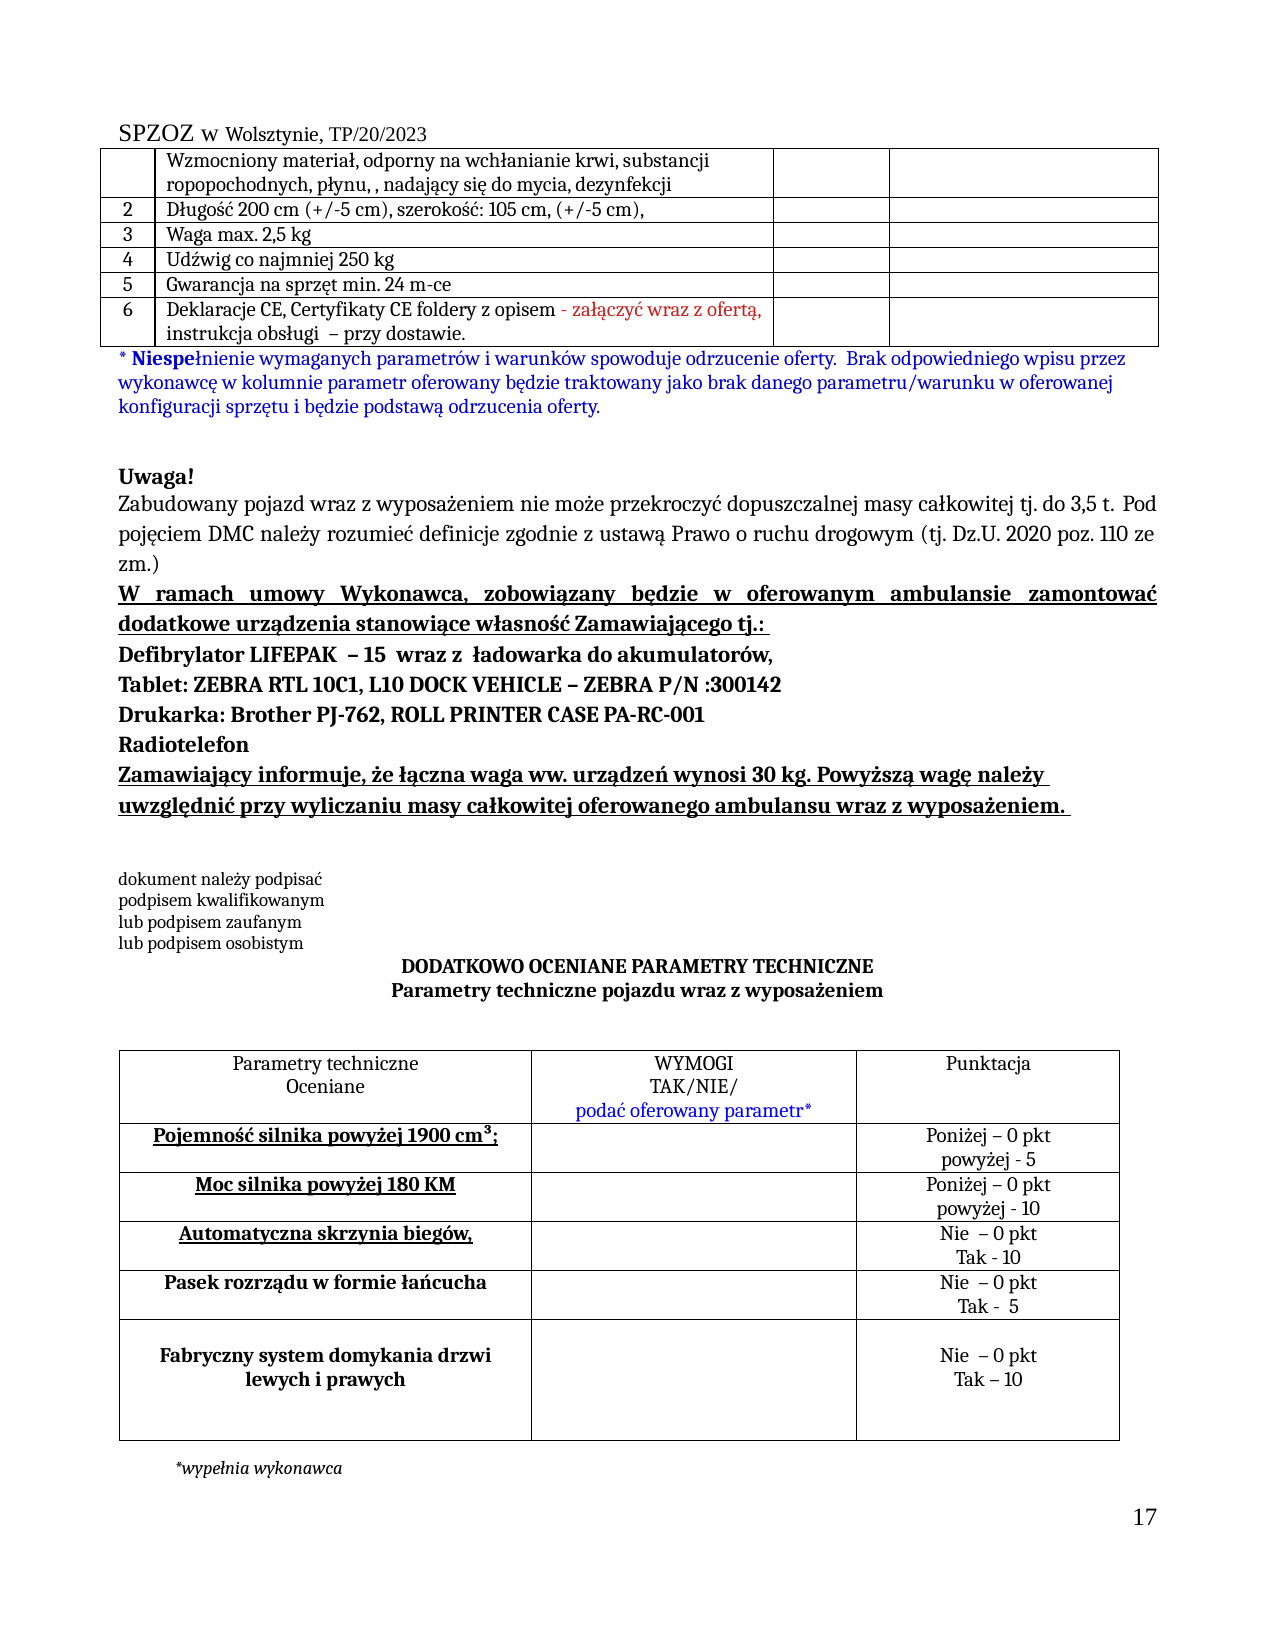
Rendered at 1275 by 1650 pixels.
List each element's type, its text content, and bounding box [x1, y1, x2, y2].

table_cell [532, 1320, 856, 1440]
text Radiotelefon [118, 732, 1157, 758]
table_cell Waga max. 2,5 kg [156, 223, 773, 247]
table_cell [890, 149, 1158, 197]
table_cell Udźwig co najmniej 250 kg [156, 248, 773, 272]
table_header Punktacja [857, 1051, 1119, 1123]
text lub podpisem zaufanym [118, 911, 1157, 933]
table_cell [774, 248, 889, 272]
table_cell [774, 223, 889, 247]
table_cell [774, 273, 889, 297]
table_cell 3 [101, 223, 154, 247]
text Uwaga! [118, 464, 1157, 490]
table_cell Moc silnika powyżej 180 KM [120, 1173, 531, 1221]
text Drukarka: Brother PJ-762, ROLL PRINTER CASE PA-RC-001 [118, 702, 1157, 728]
table_cell Wzmocniony materiał, odporny na wchłanianie krwi, substancji ropopochodnych, płynu, , nadający się do mycia, dezynfekcji [156, 149, 773, 197]
table_cell [890, 223, 1158, 247]
table_header WYMOGI TAK/NIE/ podać oferowany parametr* [532, 1051, 856, 1123]
table_cell Poniżej – 0 pkt powyżej - 5 [857, 1124, 1119, 1172]
table_cell Długość 200 cm (+/-5 cm), szerokość: 105 cm, (+/-5 cm), [156, 198, 773, 222]
table_cell [101, 149, 154, 197]
table_cell Fabryczny system domykania drzwi lewych i prawych [120, 1320, 531, 1440]
table_cell Gwarancja na sprzęt min. 24 m-ce [156, 273, 773, 297]
table_cell [890, 198, 1158, 222]
subtitle DODATKOWO OCENIANE PARAMETRY TECHNICZNE [118, 954, 1157, 978]
list Zamawiający informuje, że łączna waga ww. urządzeń wynosi 30 kg. Powyższą wagę należy uwzględnić przy wyliczaniu masy całkowitej oferowanego ambulansu wraz z wyposażeniem. [118, 762, 1157, 819]
table_cell [774, 298, 889, 346]
table_cell [774, 149, 889, 197]
table_cell Deklaracje CE, Certyfikaty CE foldery z opisem - załączyć wraz z ofertą, instrukcja obsługi – przy dostawie. [156, 298, 773, 346]
table_cell [532, 1271, 856, 1319]
subtitle Parametry techniczne pojazdu wraz z wyposażeniem [118, 978, 1157, 1002]
table_cell Poniżej – 0 pkt powyżej - 10 [857, 1173, 1119, 1221]
text Defibrylator LIFEPAK – 15 wraz z ładowarka do akumulatorów, [118, 641, 1157, 668]
table_cell [532, 1124, 856, 1172]
table_cell 6 [101, 298, 154, 346]
text Zabudowany pojazd wraz z wyposażeniem nie może przekroczyć dopuszczalnej masy całkowitej tj. do 3,5 t. Pod pojęciem DMC należy rozumieć definicje zgodnie z ustawą Prawo o ruchu drogowym (tj. Dz.U. 2020 poz. 110 ze zm.) [118, 490, 1157, 577]
table_cell Automatyczna skrzynia biegów, [120, 1222, 531, 1270]
text W ramach umowy Wykonawca, zobowiązany będzie w oferowanym ambulansie zamontować [118, 581, 1157, 603]
table_cell [890, 298, 1158, 346]
text * Niespełnienie wymaganych parametrów i warunków spowoduje odrzucenie oferty. Brak odpowiedniego wpisu przez wykonawcę w kolumnie parametr oferowany będzie traktowany jako brak danego parametru/warunku w oferowanej konfiguracji sprzętu i będzie podstawą odrzucenia oferty. [118, 347, 1157, 418]
table_cell Pasek rozrządu w formie łańcucha [120, 1271, 531, 1319]
table_header Parametry techniczne Oceniane [120, 1051, 531, 1123]
table_cell 4 [101, 248, 154, 272]
text dodatkowe urządzenia stanowiące własność Zamawiającego tj.: [118, 605, 1157, 637]
table_cell [890, 273, 1158, 297]
table_cell [774, 198, 889, 222]
text lub podpisem osobistym [118, 933, 1157, 954]
table_cell 2 [101, 198, 154, 222]
table_cell Pojemność silnika powyżej 1900 cm³; [120, 1124, 531, 1172]
text *wypełnia wykonawca [174, 1458, 1157, 1479]
text podpisem kwalifikowanym [118, 890, 1157, 911]
table_cell [532, 1173, 856, 1221]
text dokument należy podpisać [118, 868, 1157, 890]
table_cell [890, 248, 1158, 272]
table_cell [532, 1222, 856, 1270]
text Tablet: ZEBRA RTL 10C1, L10 DOCK VEHICLE – ZEBRA P/N :300142 [118, 672, 1157, 698]
table_cell Nie – 0 pkt Tak - 5 [857, 1271, 1119, 1319]
table_cell Nie – 0 pkt Tak – 10 [857, 1320, 1119, 1440]
table_cell 5 [101, 273, 154, 297]
table_cell Nie – 0 pkt Tak - 10 [857, 1222, 1119, 1270]
